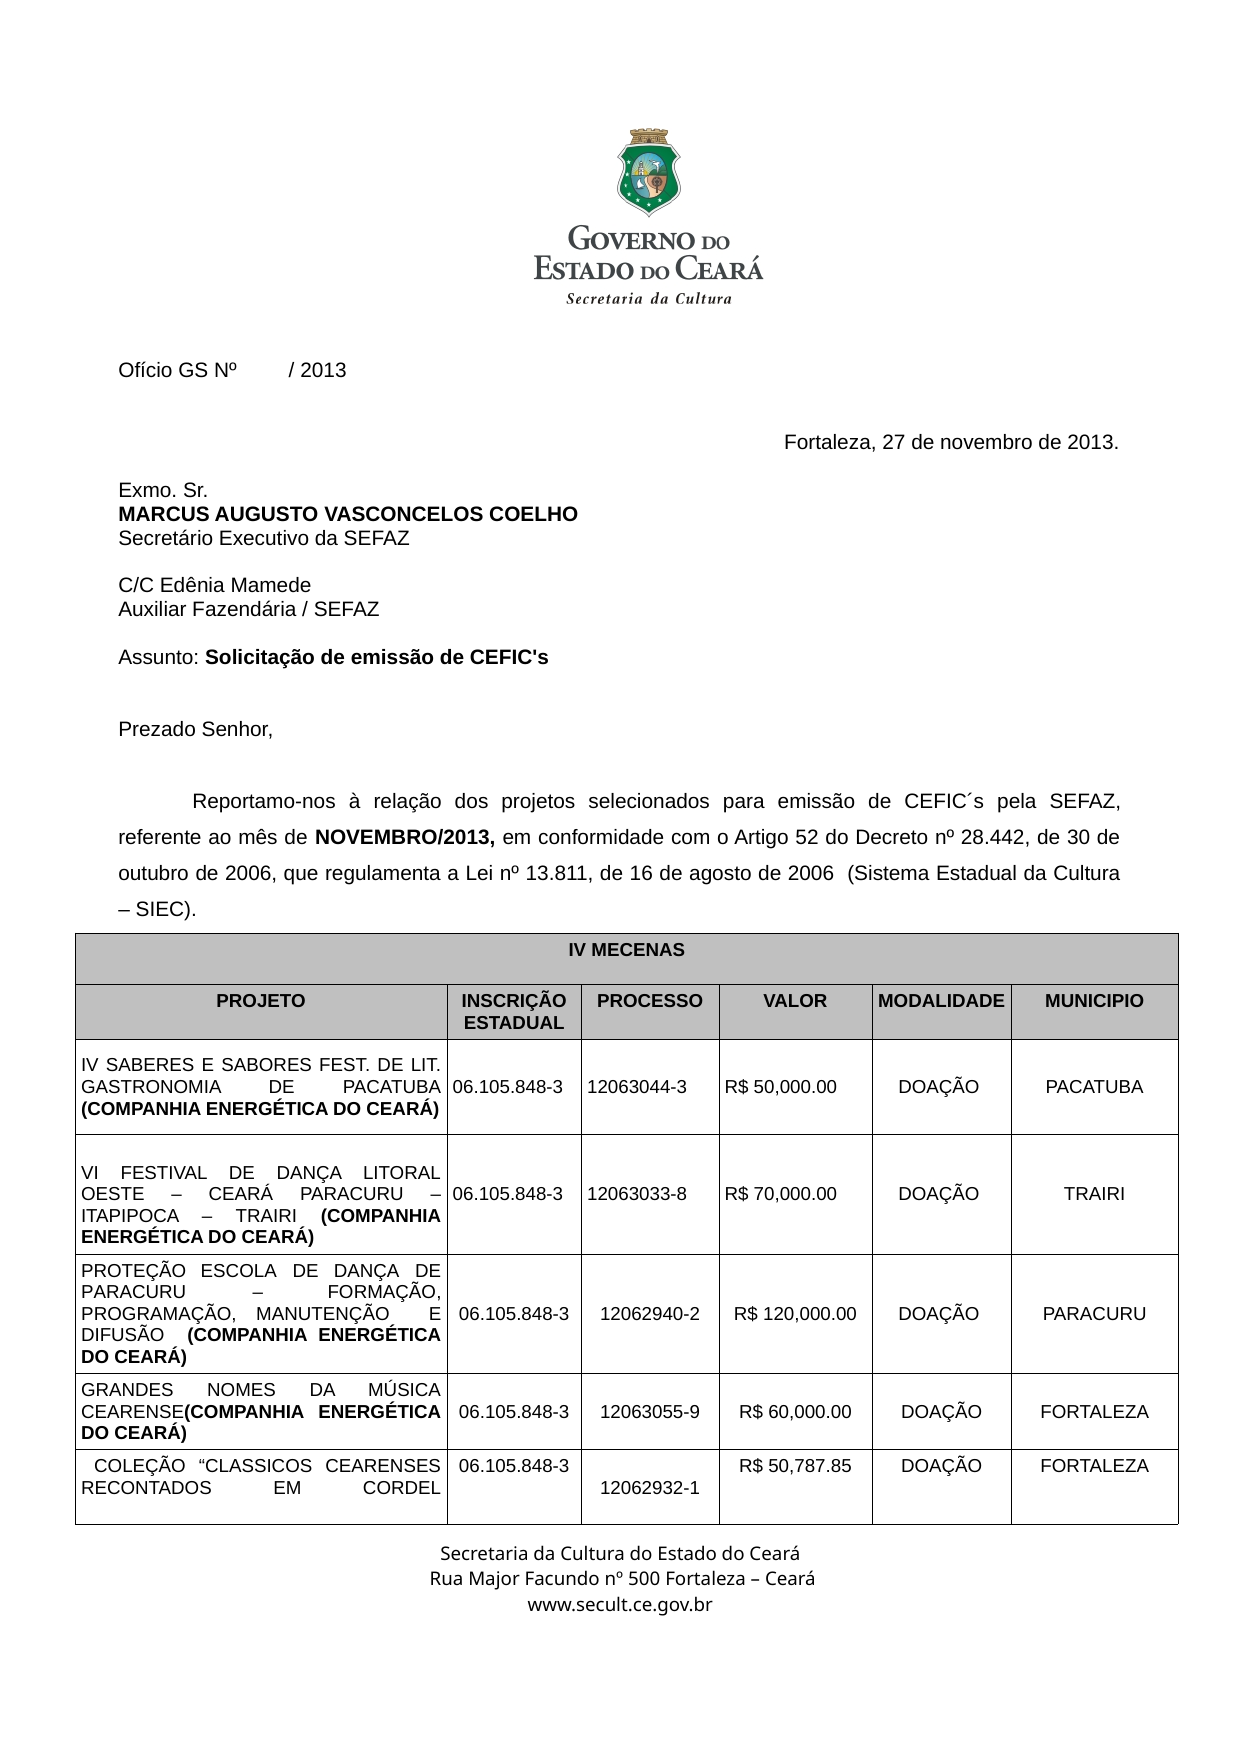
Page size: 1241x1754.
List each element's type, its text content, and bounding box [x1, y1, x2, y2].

text Reportamo-nos à relação dos projetos selecionados para emissão de CEFIC´s pela SEFAZ, referente ao mês de NOVEMBRO/2013, em conformidade com o Artigo 52 do Decreto nº 28.442, de 30 de outubro de 2006, que regulamenta a Lei nº 13.811, de 16 de agosto de 2006 (Sistema Estadual da Cultura – SIEC). [118, 789, 1122, 921]
table_cell R$ 70.000,00 [720, 1135, 872, 1254]
table_cell 06.105.848-3 [448, 1255, 581, 1373]
table_cell VI FESTIVAL DE DANÇA LITORAL OESTE – CEARÁ PARACURU – ITAPIPOCA – TRAIRI (COMPANHIA ENERGÉTICA DO CEARÁ) [76, 1135, 447, 1254]
text Assunto: Solicitação de emissão de CEFIC's [118, 645, 1122, 669]
table_cell 06.105.848-3 [448, 1374, 581, 1449]
table_cell INSCRIÇÃO ESTADUAL [448, 985, 581, 1039]
table_cell 12063044-3 [582, 1040, 719, 1134]
table_cell 06.105.848-3 [448, 1450, 581, 1524]
text C/C Edênia Mamede [118, 573, 1122, 597]
table_cell IV SABERES E SABORES FEST. DE LIT. GASTRONOMIA DE PACATUBA (COMPANHIA ENERGÉTICA DO CEARÁ) [76, 1040, 447, 1134]
table_cell PARACURU [1012, 1255, 1178, 1373]
table_cell R$ 50.000,00 [720, 1040, 872, 1134]
picture [533, 128, 764, 304]
table_cell VALOR [720, 985, 872, 1039]
table_cell DOAÇÃO [873, 1040, 1011, 1134]
table_cell 12062940-2 [582, 1255, 719, 1373]
table_cell DOAÇÃO [873, 1255, 1011, 1373]
table_cell FORTALEZA [1012, 1450, 1178, 1524]
text Ofício GS Nº / 2013 [118, 358, 1122, 382]
table_cell 12063055-9 [582, 1374, 719, 1449]
table_cell DOAÇÃO [873, 1450, 1011, 1524]
table_cell DOAÇÃO [873, 1374, 1011, 1449]
table_cell 12063033-8 [582, 1135, 719, 1254]
text Secretário Executivo da SEFAZ [118, 525, 1122, 549]
table_cell 06.105.848-3 [448, 1040, 581, 1134]
table_cell FORTALEZA [1012, 1374, 1178, 1449]
table_cell 12062932-1 [582, 1450, 719, 1524]
table_cell DOAÇÃO [873, 1135, 1011, 1254]
table_cell R$ 60.000,00 [720, 1374, 872, 1449]
table_cell TRAIRI [1012, 1135, 1178, 1254]
table_cell 06.105.848-3 [448, 1135, 581, 1254]
table_cell MODALIDADE [873, 985, 1011, 1039]
text Fortaleza, 27 de novembro de 2013. [118, 429, 1122, 453]
table_header IV MECENAS [76, 934, 1178, 984]
table_cell PROTEÇÃO ESCOLA DE DANÇA DE PARACURU – FORMAÇÃO, PROGRAMAÇÃO, MANUTENÇÃO E DIFUSÃO (COMPANHIA ENERGÉTICA DO CEARÁ) [76, 1255, 447, 1373]
table_cell R$ 50.787,85 [720, 1450, 872, 1524]
text Exmo. Sr. [118, 477, 1122, 501]
text MARCUS AUGUSTO VASCONCELOS COELHO [118, 501, 1122, 525]
table_cell COLEÇÃO “CLASSICOS CEARENSES RECONTADOS EM CORDEL [76, 1450, 447, 1524]
table_cell MUNICIPIO [1012, 985, 1178, 1039]
table_cell R$ 120.000,00 [720, 1255, 872, 1373]
table_cell PROCESSO [582, 985, 719, 1039]
text Prezado Senhor, [118, 717, 1122, 741]
text Auxiliar Fazendária / SEFAZ [118, 597, 1122, 621]
table_cell PROJETO [76, 985, 447, 1039]
table_cell GRANDES NOMES DA MÚSICA CEARENSE(COMPANHIA ENERGÉTICA DO CEARÁ) [76, 1374, 447, 1449]
table_cell PACATUBA [1012, 1040, 1178, 1134]
